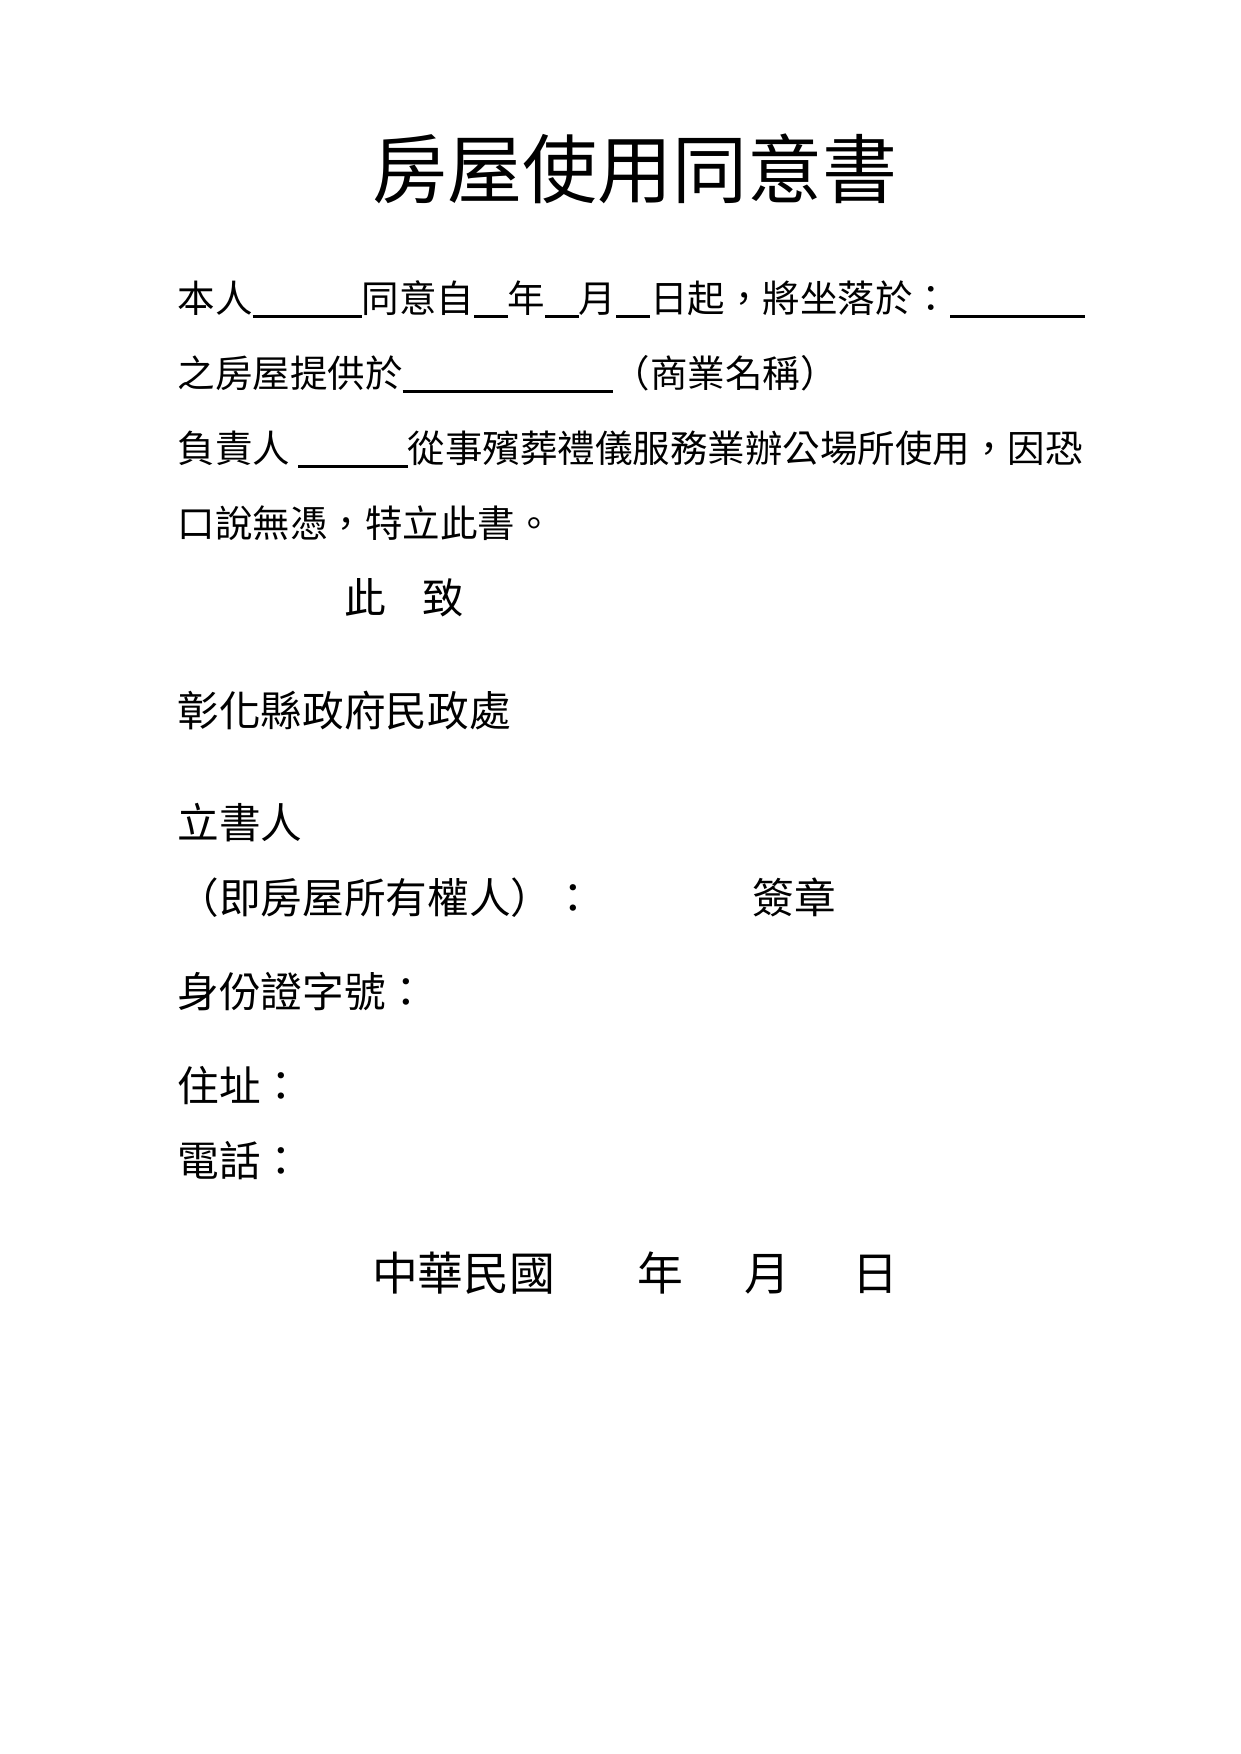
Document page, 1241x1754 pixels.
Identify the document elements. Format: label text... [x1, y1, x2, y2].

text （即房屋所有權人）： 簽章 [177, 858, 1092, 933]
text 之房屋提供於 （商業名稱） [177, 333, 1092, 408]
text 中華民國 年 月 日 [177, 1233, 1092, 1308]
text 住址： [177, 1046, 1092, 1121]
text 此 致 [177, 558, 1092, 633]
text 彰化縣政府民政處 [177, 671, 1092, 746]
text 電話： [177, 1121, 1092, 1196]
text 身份證字號： [177, 952, 1092, 1027]
text 房屋使用同意書 [177, 108, 1092, 221]
text 本人 同意自 年 月 日起，將坐落於： [177, 258, 1092, 333]
text 立書人 [177, 783, 1092, 858]
text 負責人 從事殯葬禮儀服務業辦公場所使用，因恐口說無憑，特立此書。 [177, 408, 1092, 558]
